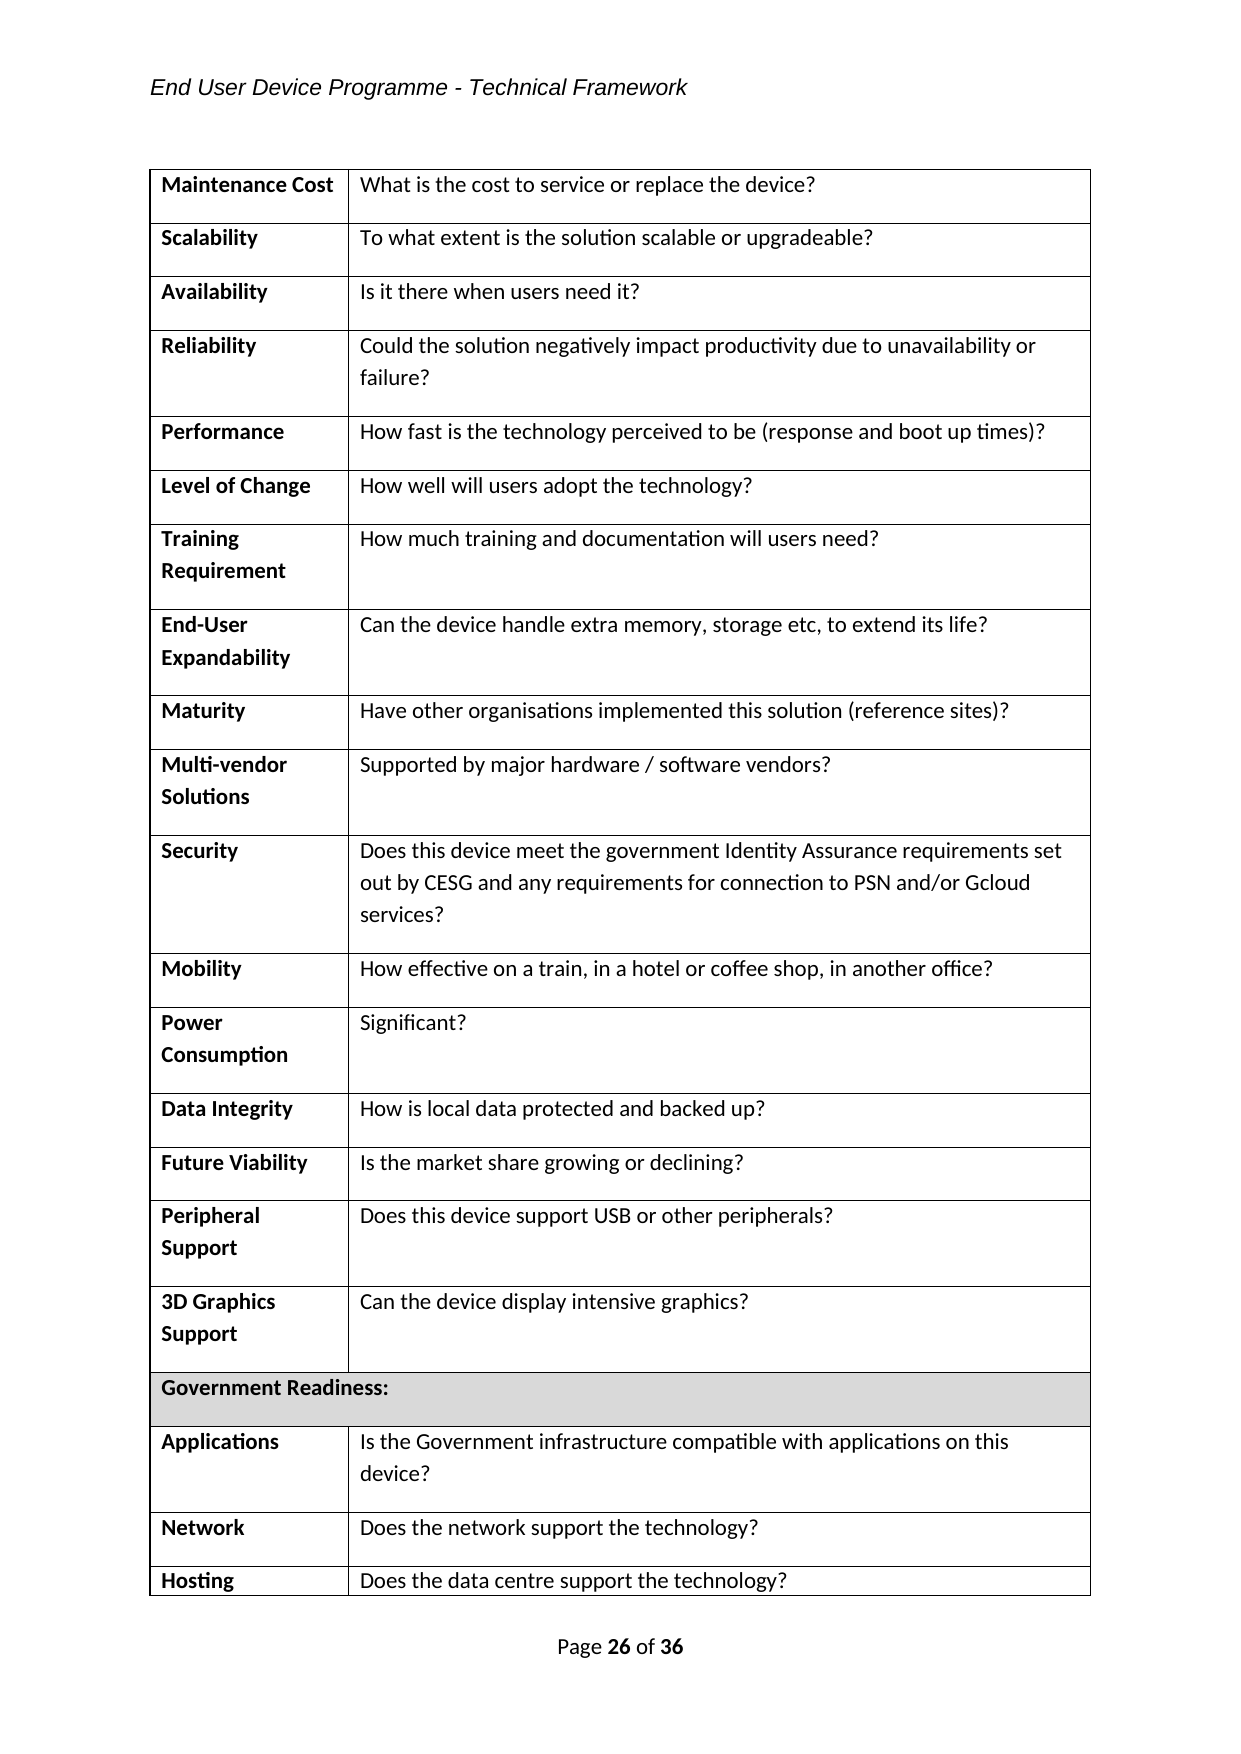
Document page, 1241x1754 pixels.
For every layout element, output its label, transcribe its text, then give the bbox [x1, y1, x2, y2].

table_cell Is the Government infrastructure compatible with applications on this device? [349, 1427, 1090, 1512]
table_cell Can the device display intensive graphics? [349, 1287, 1090, 1372]
table_cell Performance [151, 417, 348, 470]
table_cell Multi-vendor Solutions [151, 750, 348, 835]
table_cell Maturity [151, 696, 348, 749]
table_cell Could the solution negatively impact productivity due to unavailability or failure? [349, 331, 1090, 416]
table_cell How much training and documentation will users need? [349, 525, 1090, 609]
table_cell Is the market share growing or declining? [349, 1148, 1090, 1200]
table_cell How fast is the technology perceived to be (response and boot up times)? [349, 417, 1090, 470]
table_cell Does this device support USB or other peripherals? [349, 1201, 1090, 1286]
table_cell Reliability [151, 331, 348, 416]
table_cell Data Integrity [151, 1094, 348, 1147]
table_cell End-User Expandability [151, 610, 348, 695]
table_cell Scalability [151, 224, 348, 276]
table_cell To what extent is the solution scalable or upgradeable? [349, 224, 1090, 276]
table_cell Significant? [349, 1008, 1090, 1093]
table_cell Is it there when users need it? [349, 277, 1090, 330]
table_cell Network [151, 1513, 348, 1566]
table_cell Can the device handle extra memory, storage etc, to extend its life? [349, 610, 1090, 695]
table_cell Peripheral Support [151, 1201, 348, 1286]
table_cell Have other organisations implemented this solution (reference sites)? [349, 696, 1090, 749]
table_cell Future Viability [151, 1148, 348, 1200]
table_cell Maintenance Cost [151, 170, 348, 222]
table_cell Training Requirement [151, 525, 348, 609]
table_cell Government Readiness: [151, 1373, 1090, 1426]
table_cell Does the network support the technology? [349, 1513, 1090, 1566]
table_cell Does this device meet the government Identity Assurance requirements set out by CESG and any requirements for connection to PSN and/or Gcloud services? [349, 836, 1090, 953]
table_cell Security [151, 836, 348, 953]
table_cell Availability [151, 277, 348, 330]
table_cell Hosting [151, 1567, 348, 1595]
table_cell How is local data protected and backed up? [349, 1094, 1090, 1147]
table_cell What is the cost to service or replace the device? [349, 170, 1090, 222]
table_cell Does the data centre support the technology? [349, 1567, 1090, 1595]
table_cell Power Consumption [151, 1008, 348, 1093]
table_cell Supported by major hardware / software vendors? [349, 750, 1090, 835]
table_cell How well will users adopt the technology? [349, 471, 1090, 523]
table_cell Mobility [151, 954, 348, 1007]
table_cell Applications [151, 1427, 348, 1512]
table_cell 3D Graphics Support [151, 1287, 348, 1372]
table_cell How effective on a train, in a hotel or coffee shop, in another office? [349, 954, 1090, 1007]
table_cell Level of Change [151, 471, 348, 523]
